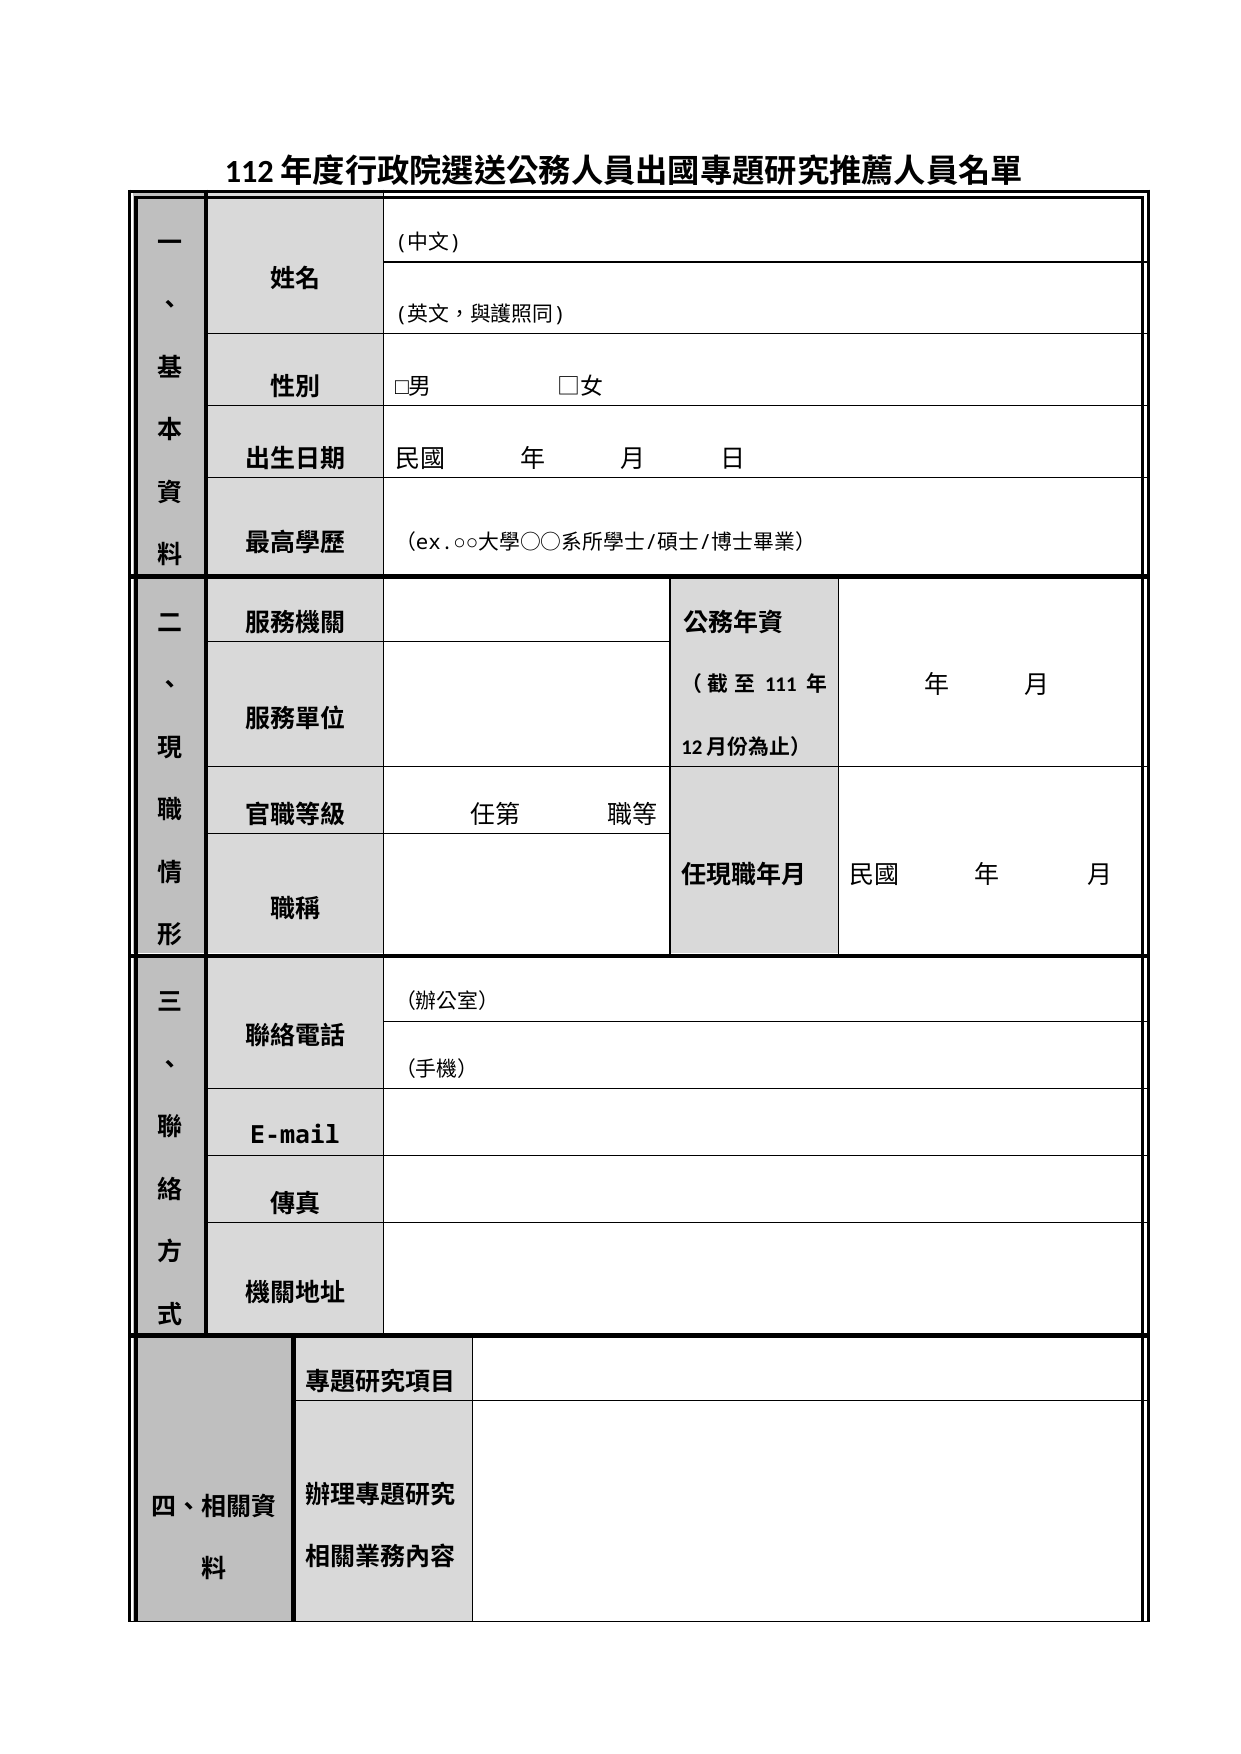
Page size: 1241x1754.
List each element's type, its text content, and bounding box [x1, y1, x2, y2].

table_cell [384, 579, 669, 641]
table_cell [384, 642, 669, 766]
table_cell (英文，與護照同) [384, 263, 1141, 333]
table_cell 四、相關資料 [138, 1338, 291, 1621]
table_cell 專題研究項目 [296, 1338, 472, 1400]
table_cell 公務年資 （截至111年12月份為止） [671, 579, 838, 766]
table_header (中文) [384, 193, 1145, 261]
table_cell 任第 職等 [384, 767, 669, 833]
table_cell （手機） [384, 1022, 1141, 1088]
table_cell 年 月 [839, 579, 1141, 766]
table_cell 二 、 現 職 情 形 [138, 579, 204, 953]
table_cell 官職等級 [208, 767, 383, 833]
table_cell [384, 1223, 1141, 1333]
table_cell 服務機關 [208, 579, 383, 641]
table_cell [384, 1156, 1141, 1222]
table_cell （辦公室） [384, 958, 1141, 1021]
table_cell 機關地址 [208, 1223, 383, 1333]
table_header 一 、 基 本 資 料 [133, 193, 204, 574]
table_cell [384, 834, 669, 953]
table_cell 服務單位 [208, 642, 383, 766]
table_cell 職稱 [208, 834, 383, 953]
text 112年度行政院選送公務人員出國專題研究推薦人員名單 [118, 127, 1122, 189]
table_cell [384, 1089, 1141, 1155]
table_cell [473, 1338, 1141, 1400]
table_cell 出生日期 [208, 406, 383, 477]
table_cell 性別 [208, 334, 383, 405]
table_cell 任現職年月 [671, 767, 838, 953]
table_header 姓名 [208, 199, 383, 333]
table_cell （ex.○○大學○○系所學士/碩士/博士畢業） [384, 478, 1141, 574]
table_cell 民國 年 月 日 [384, 406, 1141, 477]
table_cell 傳真 [208, 1156, 383, 1222]
table_cell 聯絡電話 [208, 958, 383, 1088]
table_cell E-mail [208, 1089, 383, 1155]
table_cell 民國 年 月 [839, 767, 1141, 953]
table_cell □男 □女 [384, 334, 1141, 405]
table_cell [473, 1401, 1141, 1621]
table_cell 三 、 聯 絡 方 式 [138, 958, 204, 1333]
table_cell 最高學歷 [208, 478, 383, 574]
table_cell 辦理專題研究相關業務內容 [296, 1401, 472, 1621]
